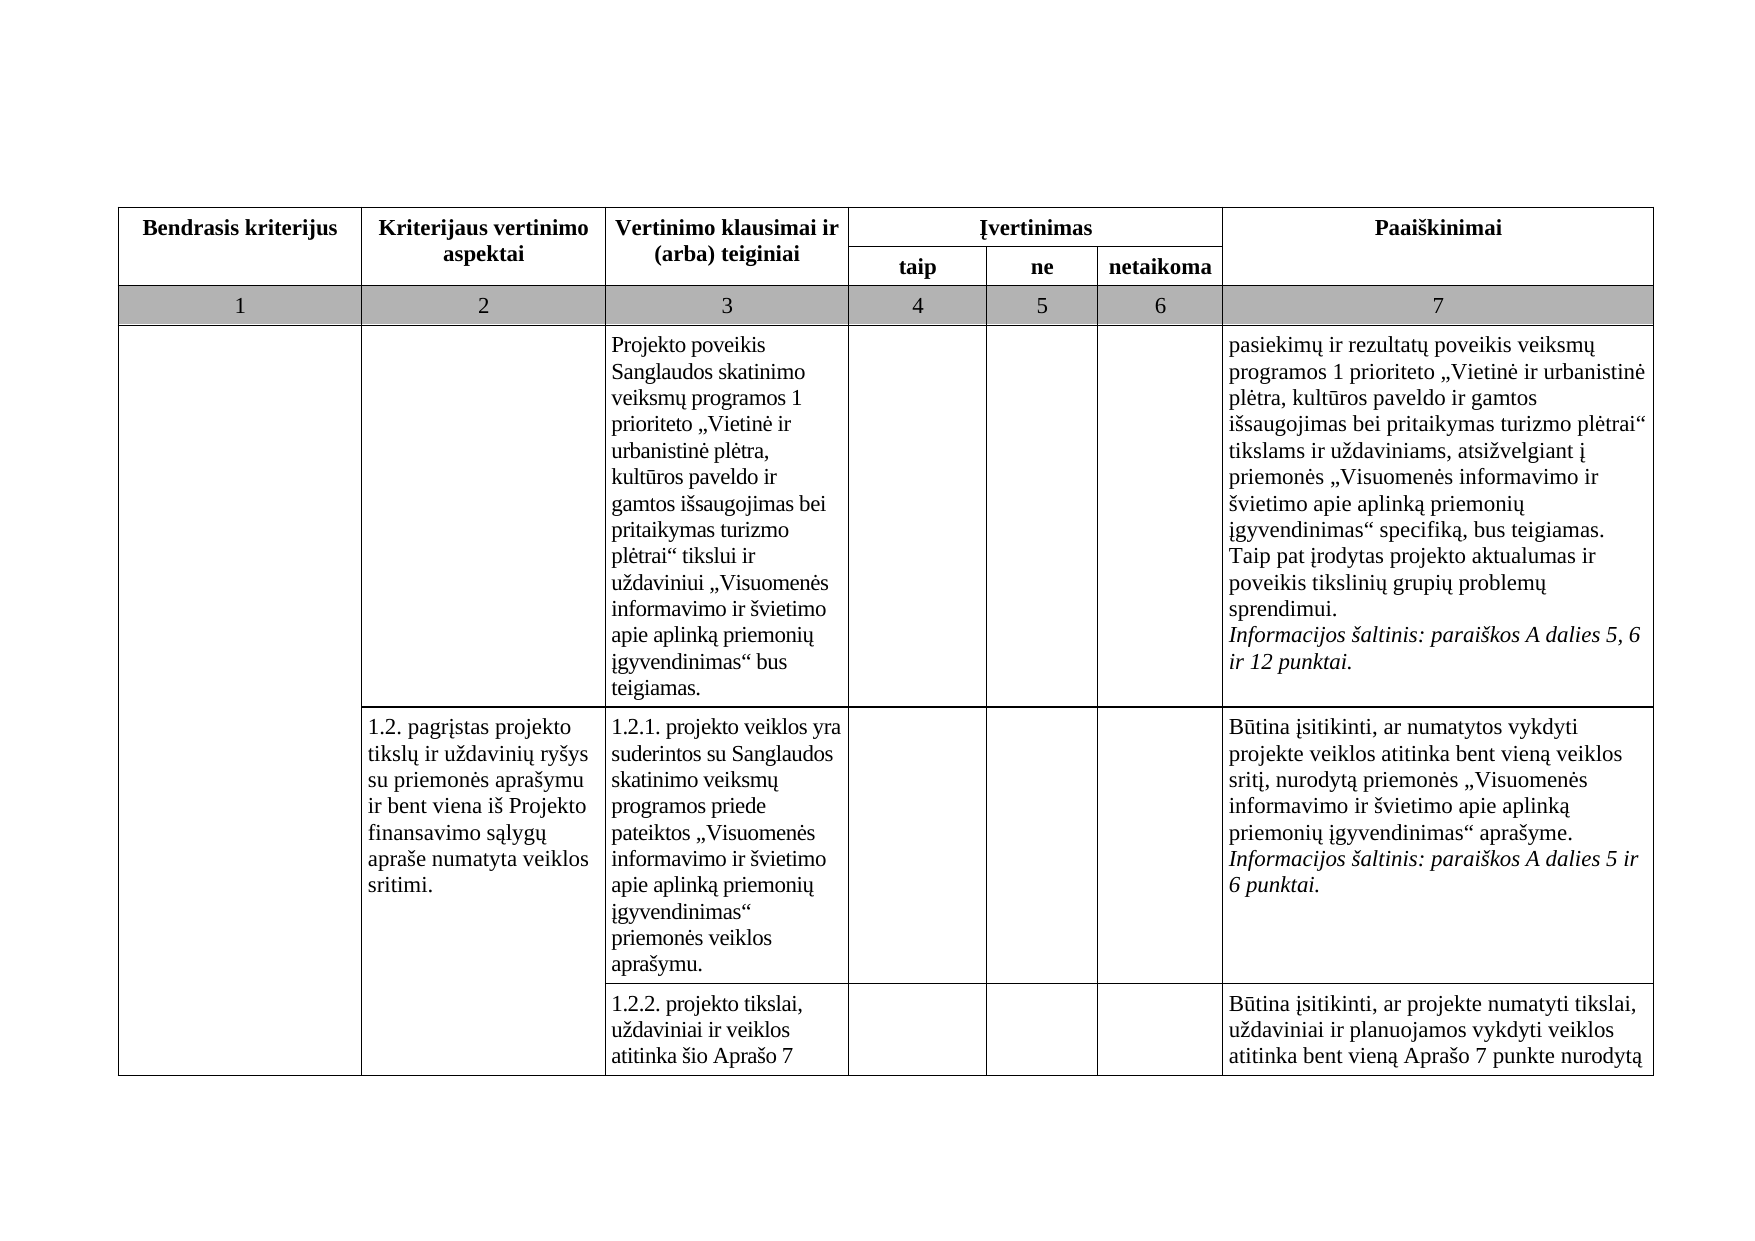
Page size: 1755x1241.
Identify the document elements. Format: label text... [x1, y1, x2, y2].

table_cell [119, 326, 361, 1075]
table_cell 7 [1223, 286, 1653, 324]
table_cell pasiekimų ir rezultatų poveikis veiksmų programos 1 prioriteto „Vietinė ir urbanistinė plėtra, kultūros paveldo ir gamtos išsaugojimas bei pritaikymas turizmo plėtrai“ tikslams ir uždaviniams, atsižvelgiant į priemonės „Visuomenės informavimo ir švietimo apie aplinką priemonių įgyvendinimas“ specifiką, bus teigiamas. Taip pat įrodytas projekto aktualumas ir poveikis tikslinių grupių problemų sprendimui. Informacijos šaltinis: paraiškos A dalies 5, 6 ir 12 punktai. [1223, 326, 1653, 706]
table_cell 3 [606, 286, 848, 324]
table_cell [849, 326, 986, 706]
table_header Vertinimo klausimai ir (arba) teiginiai [606, 208, 848, 285]
table_cell [362, 326, 605, 706]
table_cell 1.2. pagrįstas projekto tikslų ir uždavinių ryšys su priemonės aprašymu ir bent viena iš Projekto finansavimo sąlygų apraše numatyta veiklos sritimi. [362, 708, 605, 1075]
table_header Įvertinimas [849, 208, 1222, 246]
table_header Paaiškinimai [1223, 208, 1653, 285]
table_cell Būtina įsitikinti, ar numatytos vykdyti projekte veiklos atitinka bent vieną veiklos sritį, nurodytą priemonės „Visuomenės informavimo ir švietimo apie aplinką priemonių įgyvendinimas“ aprašyme. Informacijos šaltinis: paraiškos A dalies 5 ir 6 punktai. [1223, 708, 1653, 983]
table_cell Projekto poveikis Sanglaudos skatinimo veiksmų programos 1 prioriteto „Vietinė ir urbanistinė plėtra, kultūros paveldo ir gamtos išsaugojimas bei pritaikymas turizmo plėtrai“ tikslui ir uždaviniui „Visuomenės informavimo ir švietimo apie aplinką priemonių įgyvendinimas“ bus teigiamas. [606, 326, 848, 706]
table_cell ne [987, 247, 1097, 285]
table_cell taip [849, 247, 986, 285]
table_cell [849, 708, 986, 983]
table_cell [987, 708, 1097, 983]
table_cell 1 [119, 286, 361, 324]
table_cell 2 [362, 286, 605, 324]
table_header Kriterijaus vertinimo aspektai [362, 208, 605, 285]
table_cell Būtina įsitikinti, ar projekte numatyti tikslai, uždaviniai ir planuojamos vykdyti veiklos atitinka bent vieną Aprašo 7 punkte nurodytą [1223, 984, 1653, 1075]
table_cell 6 [1098, 286, 1222, 324]
table_cell 4 [849, 286, 986, 324]
table_cell 1.2.1. projekto veiklos yra suderintos su Sanglaudos skatinimo veiksmų programos priede pateiktos „Visuomenės informavimo ir švietimo apie aplinką priemonių įgyvendinimas“ priemonės veiklos aprašymu. [606, 708, 848, 983]
table_cell 1.2.2. projekto tikslai, uždaviniai ir veiklos atitinka šio Aprašo 7 [606, 984, 848, 1075]
table_header Bendrasis kriterijus [119, 208, 361, 285]
table_cell 5 [987, 286, 1097, 324]
table_cell [849, 984, 986, 1075]
table_cell [987, 984, 1097, 1075]
table_cell [987, 326, 1097, 706]
table_cell [1098, 708, 1222, 983]
table_cell netaikoma [1098, 247, 1222, 285]
table_cell [1098, 326, 1222, 706]
table_cell [1098, 984, 1222, 1075]
